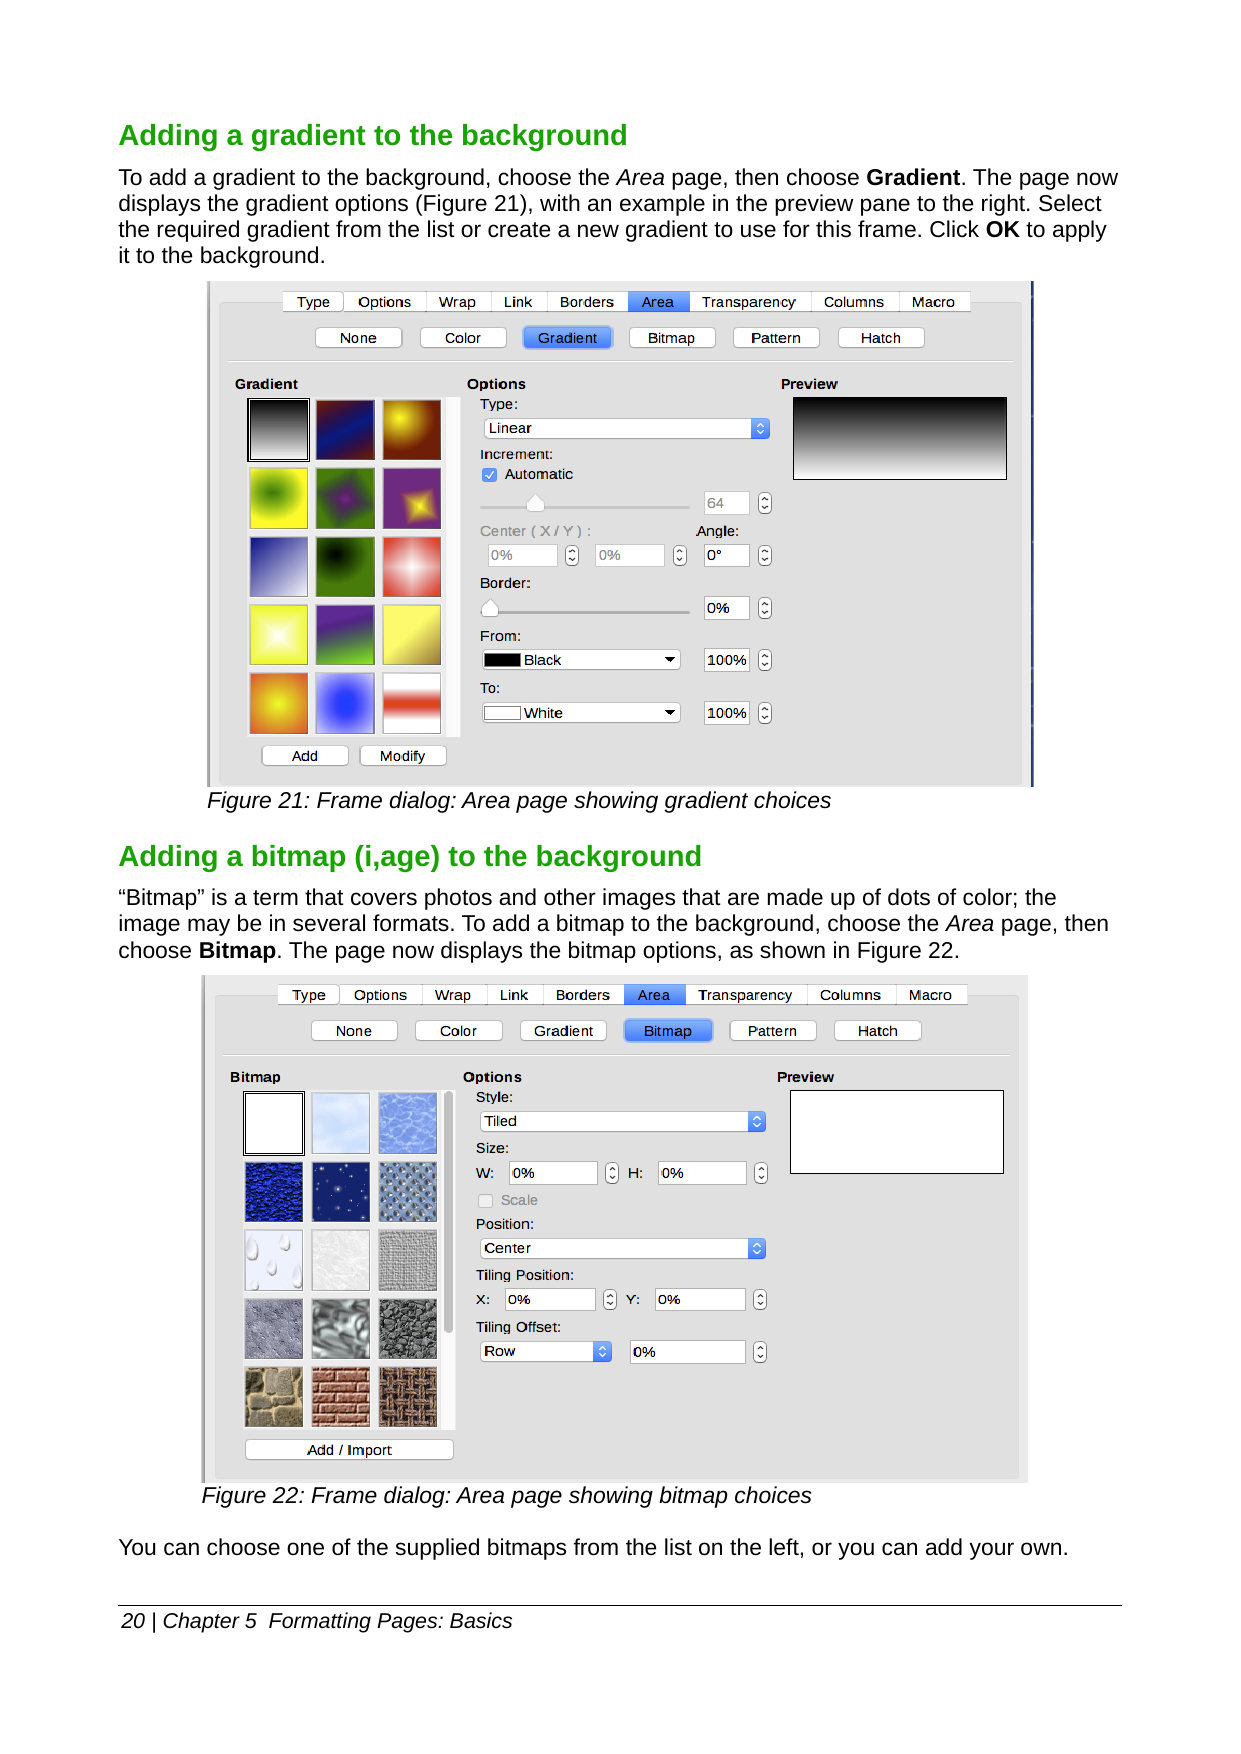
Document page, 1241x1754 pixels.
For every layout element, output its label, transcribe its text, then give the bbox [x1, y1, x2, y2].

picture [206, 281, 1034, 787]
subtitle Adding a bitmap (i,age) to the background [118, 839, 1122, 872]
list “Bitmap” is a term that covers photos and other images that are made up of dots of color; the image may be in several formats. To add a bitmap to the background, choose the Area page, then choose Bitmap. The page now displays the bitmap options, as shown in Figure 22. [118, 884, 1122, 963]
subtitle Adding a gradient to the background [118, 118, 1122, 152]
list You can choose one of the supplied bitmaps from the list on the left, or you can add your own. [118, 1533, 1122, 1560]
picture [201, 975, 1029, 1483]
text To add a gradient to the background, choose the Area page, then choose Gradient. The page now displays the gradient options (Figure 21), with an example in the preview pane to the right. Select the required gradient from the list or create a new gradient to use for this frame. Click OK to apply it to the background. [118, 163, 1122, 269]
text Figure 22: Frame dialog: Area page showing bitmap choices [201, 1482, 1039, 1509]
text Figure 21: Frame dialog: Area page showing gradient choices [207, 787, 1033, 813]
